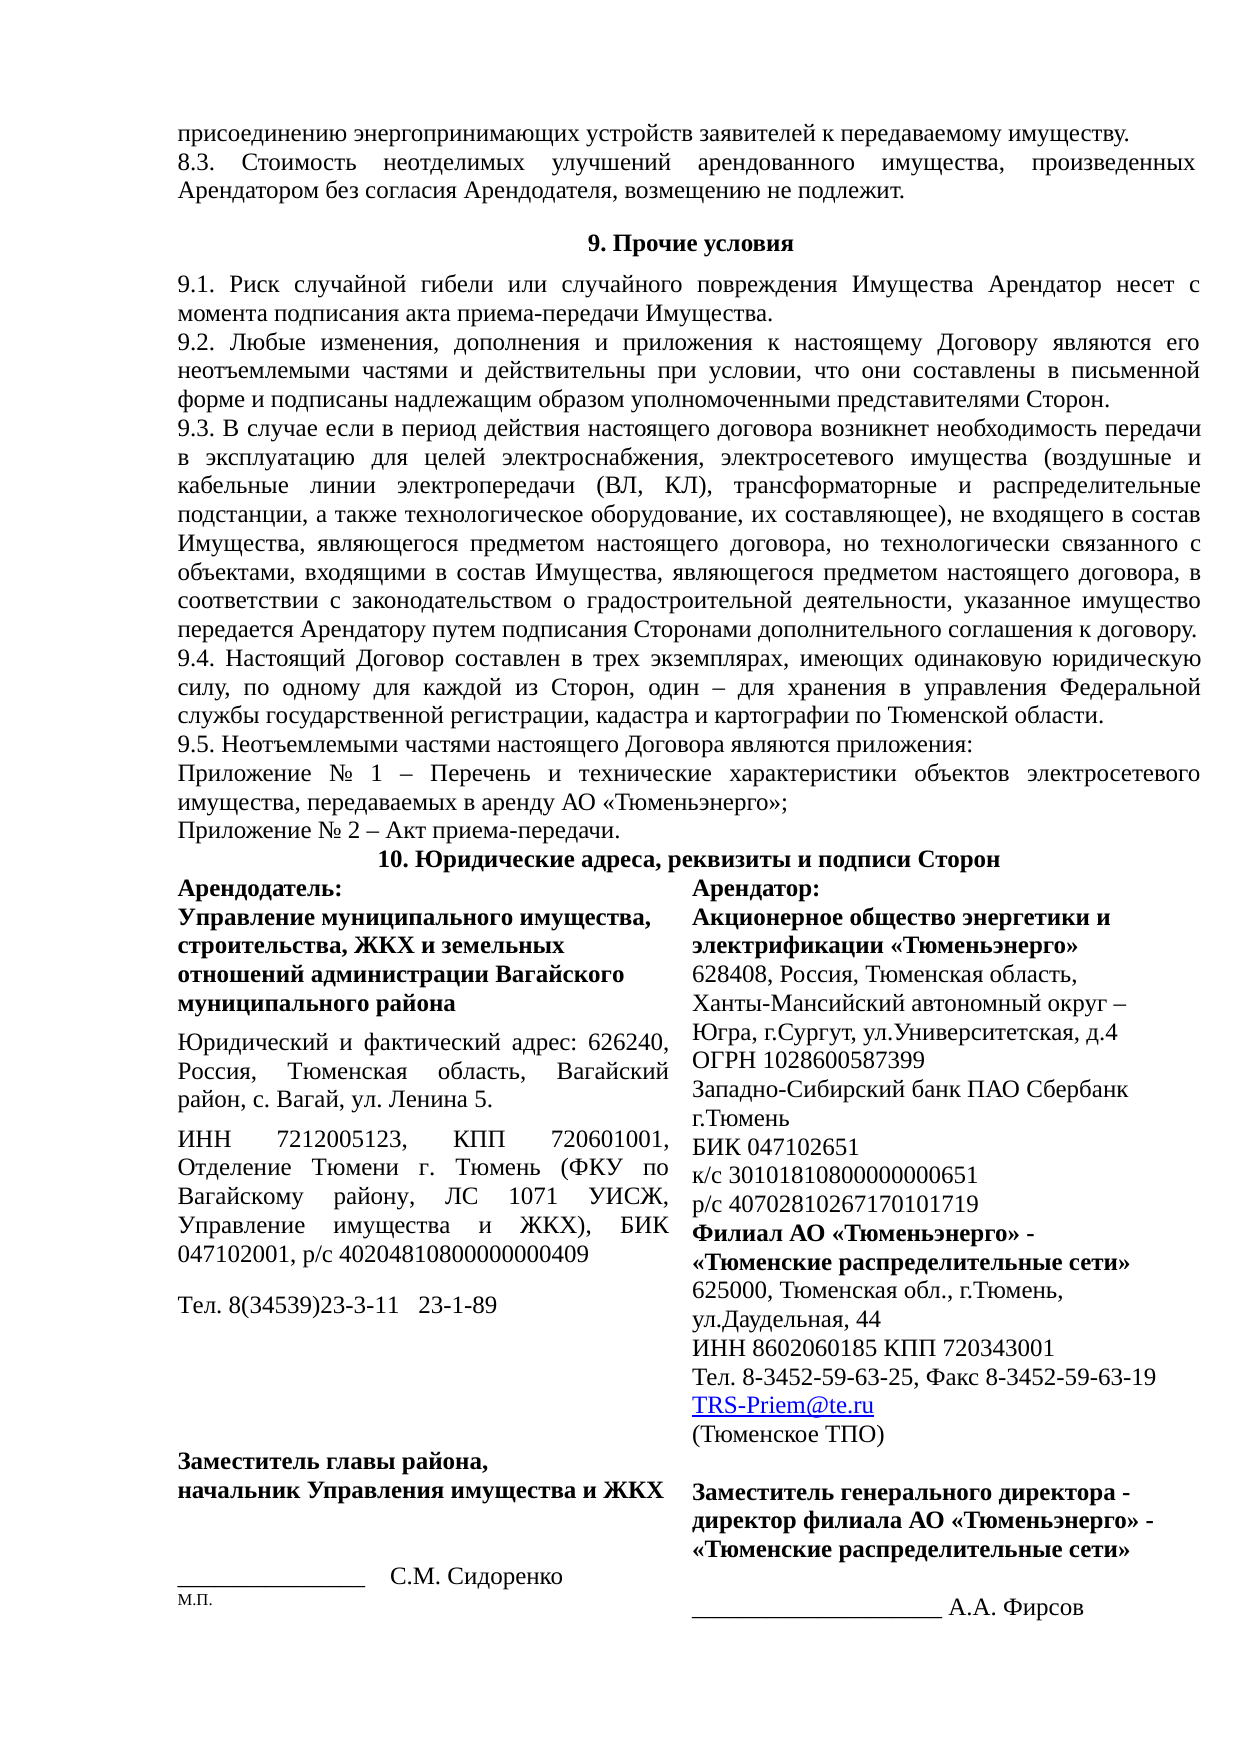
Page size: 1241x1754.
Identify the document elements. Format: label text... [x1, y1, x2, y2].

text 9.1. Риск случайной гибели или случайного повреждения Имущества Арендатор несет с момента подписания акта приема-передачи Имущества. [177, 269, 1201, 327]
text 9.4. Настоящий Договор составлен в трех экземплярах, имеющих одинаковую юридическую силу, по одному для каждой из Сторон, один – для хранения в управления Федеральной службы государственной регистрации, кадастра и картографии по Тюменской области. [177, 643, 1202, 729]
text 9.3. В случае если в период действия настоящего договора возникнет необходимость передачи в эксплуатацию для целей электроснабжения, электросетевого имущества (воздушные и кабельные линии электропередачи (ВЛ, КЛ), трансформаторные и распределительные подстанции, а также технологическое оборудование, их составляющее), не входящего в состав Имущества, являющегося предметом настоящего договора, но технологически связанного с объектами, входящими в состав Имущества, являющегося предметом настоящего договора, в соответствии с законодательством о градостроительной деятельности, указанное имущество передается Арендатору путем подписания Сторонами дополнительного соглашения к договору. [177, 413, 1202, 643]
text 9. Прочие условия [181, 228, 1201, 257]
text 9.5. Неотъемлемыми частями настоящего Договора являются приложения: [177, 729, 1202, 758]
text 8.3. Стоимость неотделимых улучшений арендованного имущества, произведенных Арендатором без согласия Арендодателя, возмещению не подлежит. [177, 147, 1196, 204]
text Приложение № 2 – Акт приема-передачи. [177, 815, 1201, 844]
text присоединению энергопринимающих устройств заявителей к передаваемому имуществу. [177, 118, 1196, 147]
text Приложение № 1 – Перечень и технические характеристики объектов электросетевого имущества, передаваемых в аренду АО «Тюменьэнерго»; [177, 758, 1201, 815]
table_header Арендодатель: Управление муниципального имущества, строительства, ЖКХ и земельных отношений администрации Вагайского муниципального района Юридический и фактический адрес: 626240, Россия, Тюменская область, Вагайский район, с. Вагай, ул. Ленина 5. ИНН 7212005123, КПП 720601001, Отделение Тюмени г. Тюмень (ФКУ по Вагайскому району, ЛС 1071 УИСЖ, Управление имущества и ЖКХ), БИК 047102001, р/с 40204810800000000409 Тел. 8(34539)23-3-11 23-1-89 Заместитель главы района, начальник Управления имущества и ЖКХ _______________ С.М. Сидоренко М.П. [166, 873, 681, 1624]
text 9.2. Любые изменения, дополнения и приложения к настоящему Договору являются его неотъемлемыми частями и действительны при условии, что они составлены в письменной форме и подписаны надлежащим образом уполномоченными представителями Сторон. [177, 327, 1201, 413]
text 10. Юридические адреса, реквизиты и подписи Сторон [177, 844, 1201, 873]
table_header Арендатор: Акционерное общество энергетики и электрификации «Тюменьэнерго» 628408, Россия, Тюменская область, Ханты-Мансийский автономный округ – Югра, г.Сургут, ул.Университетская, д.4 ОГРН 1028600587399 Западно-Сибирский банк ПАО Сбербанк г.Тюмень БИК 047102651 к/с 30101810800000000651 р/с 40702810267170101719 Филиал АО «Тюменьэнерго» - «Тюменские распределительные сети» 625000, Тюменская обл., г.Тюмень, ул.Даудельная, 44 ИНН 8602060185 КПП 720343001 Тел. 8-3452-59-63-25, Факс 8-3452-59-63-19 TRS-Priem@te.ru (Тюменское ТПО) Заместитель генерального директора - директор филиала АО «Тюменьэнерго» - «Тюменские распределительные сети» ____________________ А.А. Фирсов [681, 873, 1192, 1624]
